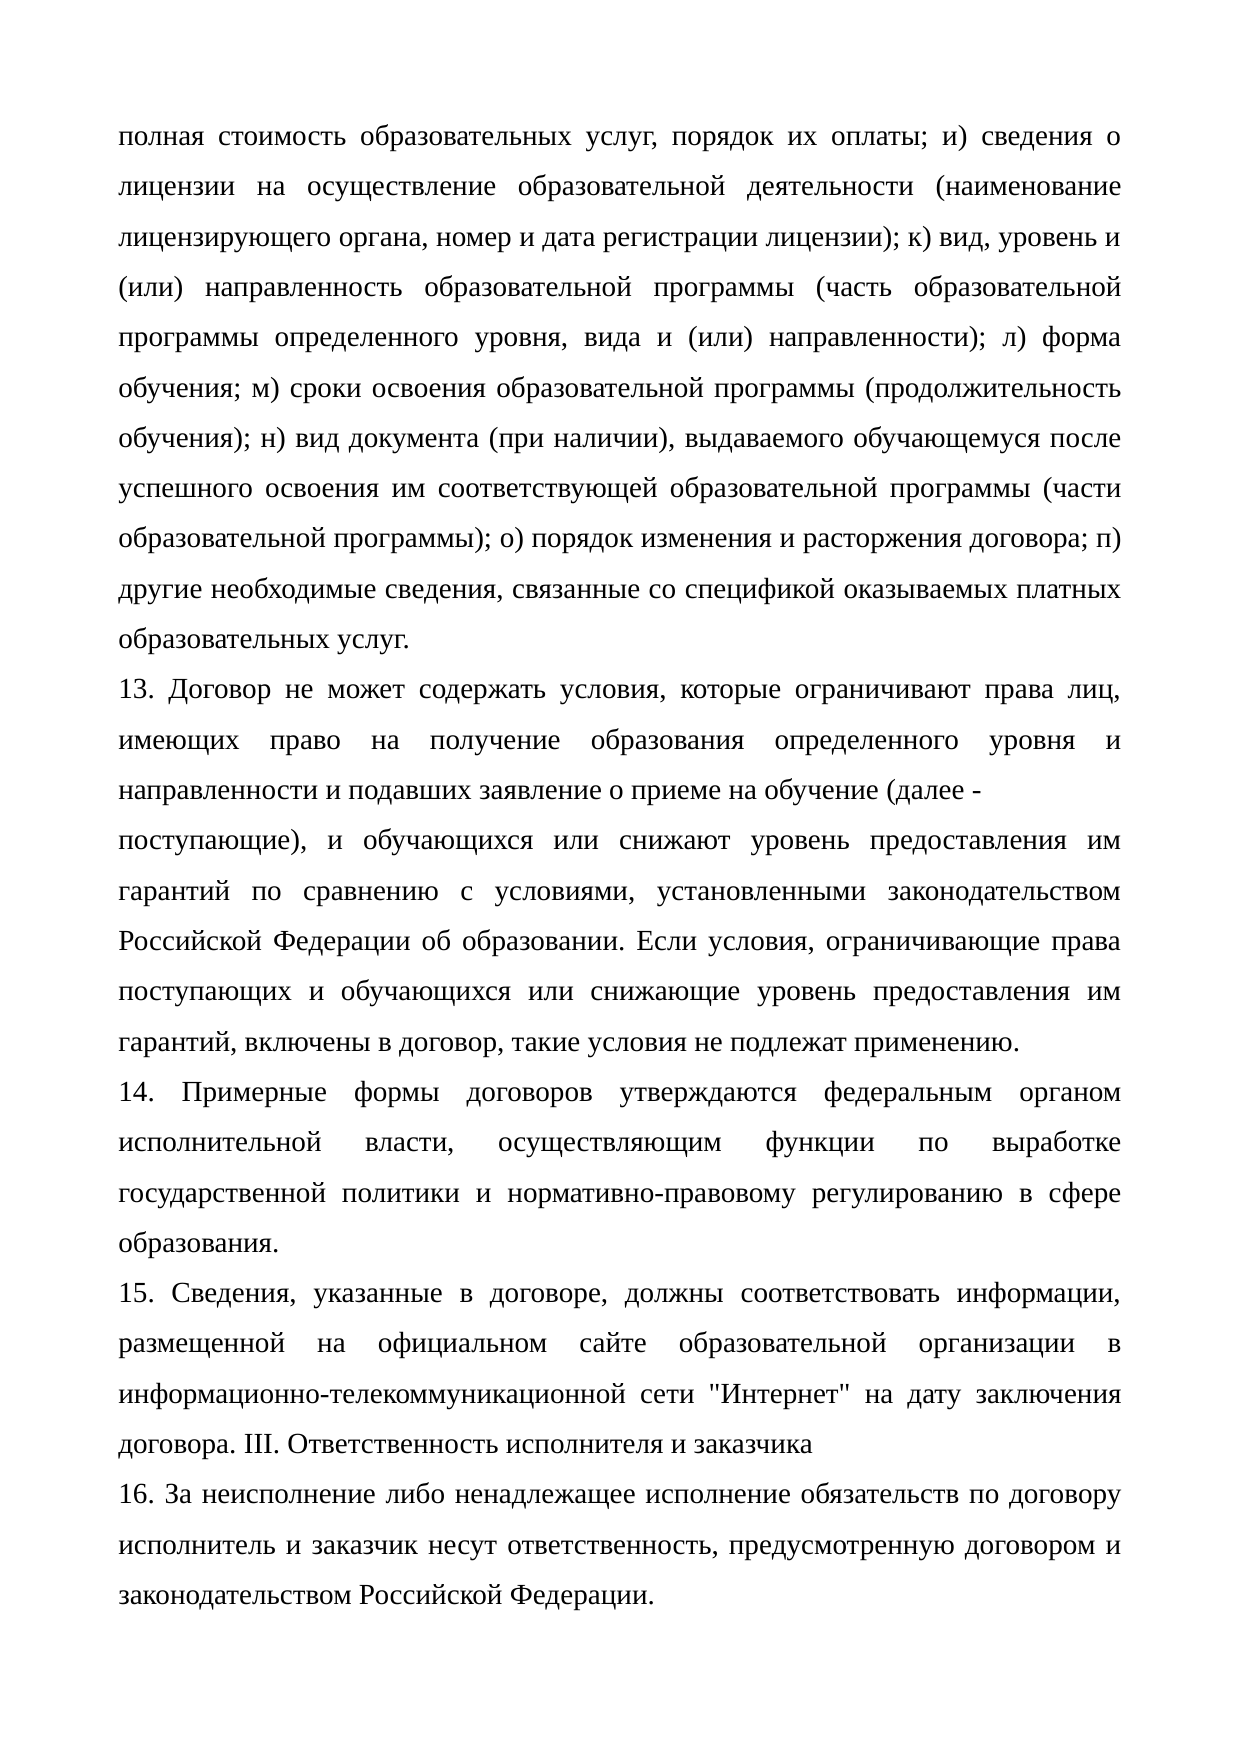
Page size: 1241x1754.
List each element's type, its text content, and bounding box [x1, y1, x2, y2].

text поступающие), и обучающихся или снижают уровень предоставления им гарантий по сравнению с условиями, установленными законодательством Российской Федерации об образовании. Если условия, ограничивающие права поступающих и обучающихся или снижающие уровень предоставления им гарантий, включены в договор, такие условия не подлежат применению. [118, 822, 1122, 1057]
text 14. Примерные формы договоров утверждаются федеральным органом исполнительной власти, осуществляющим функции по выработке государственной политики и нормативно-правовому регулированию в сфере образования. [118, 1074, 1122, 1258]
text 16. За неисполнение либо ненадлежащее исполнение обязательств по договору исполнитель и заказчик несут ответственность, предусмотренную договором и законодательством Российской Федерации. [118, 1477, 1122, 1611]
text 15. Сведения, указанные в договоре, должны соответствовать информации, размещенной на официальном сайте образовательной организации в информационно-телекоммуникационной сети "Интернет" на дату заключения договора. III. Ответственность исполнителя и заказчика [118, 1275, 1122, 1460]
text полная стоимость образовательных услуг, порядок их оплаты; и) сведения о лицензии на осуществление образовательной деятельности (наименование лицензирующего органа, номер и дата регистрации лицензии); к) вид, уровень и (или) направленность образовательной программы (часть образовательной программы определенного уровня, вида и (или) направленности); л) форма обучения; м) сроки освоения образовательной программы (продолжительность обучения); н) вид документа (при наличии), выдаваемого обучающемуся после успешного освоения им соответствующей образовательной программы (части образовательной программы); о) порядок изменения и расторжения договора; п) другие необходимые сведения, связанные со спецификой оказываемых платных образовательных услуг. [118, 118, 1122, 655]
text 13. Договор не может содержать условия, которые ограничивают права лиц, имеющих право на получение образования определенного уровня и направленности и подавших заявление о приеме на обучение (далее - [118, 672, 1122, 806]
